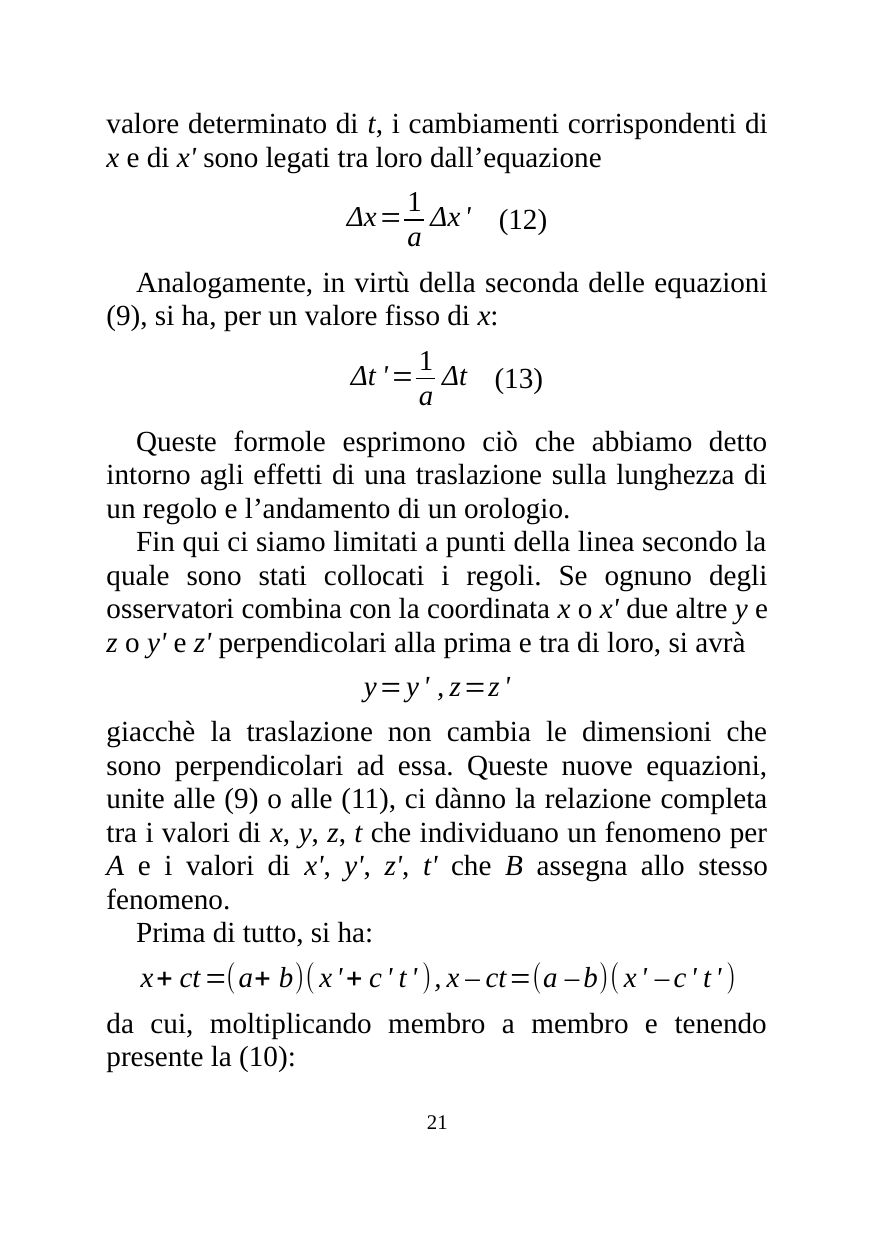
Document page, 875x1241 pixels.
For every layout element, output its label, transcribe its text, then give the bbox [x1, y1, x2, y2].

text (12) [106, 185, 768, 253]
text (13) [106, 344, 768, 412]
text giacchè la traslazione non cambia le dimensioni che sono perpendicolari ad essa. Queste nuove equazioni, unite alle (9) o alle (11), ci dànno la relazione completa tra i valori di x, y, z, t che individuano un fenomeno per A e i valori di x', y', z', t' che B assegna allo stesso fenomeno. [106, 714, 768, 916]
text Analogamente, in virtù della seconda delle equazioni (9), si ha, per un valore fisso di x: [106, 265, 768, 332]
text Prima di tutto, si ha: [106, 916, 768, 949]
text da cui, moltiplicando membro a membro e tenendo presente la (10): [106, 1006, 768, 1073]
text valore determinato di t, i cambiamenti corrispondenti di x e di x' sono legati tra loro dall’equazione [106, 106, 768, 173]
text Queste formole esprimono ciò che abbiamo detto intorno agli effetti di una traslazione sulla lunghezza di un regolo e l’andamento di un orologio. [106, 424, 768, 524]
text Fin qui ci siamo limitati a punti della linea secondo la quale sono stati collocati i regoli. Se ognuno degli osservatori combina con la coordinata x o x' due altre y e z o y' e z' perpendicolari alla prima e tra di loro, si avrà [106, 524, 768, 658]
